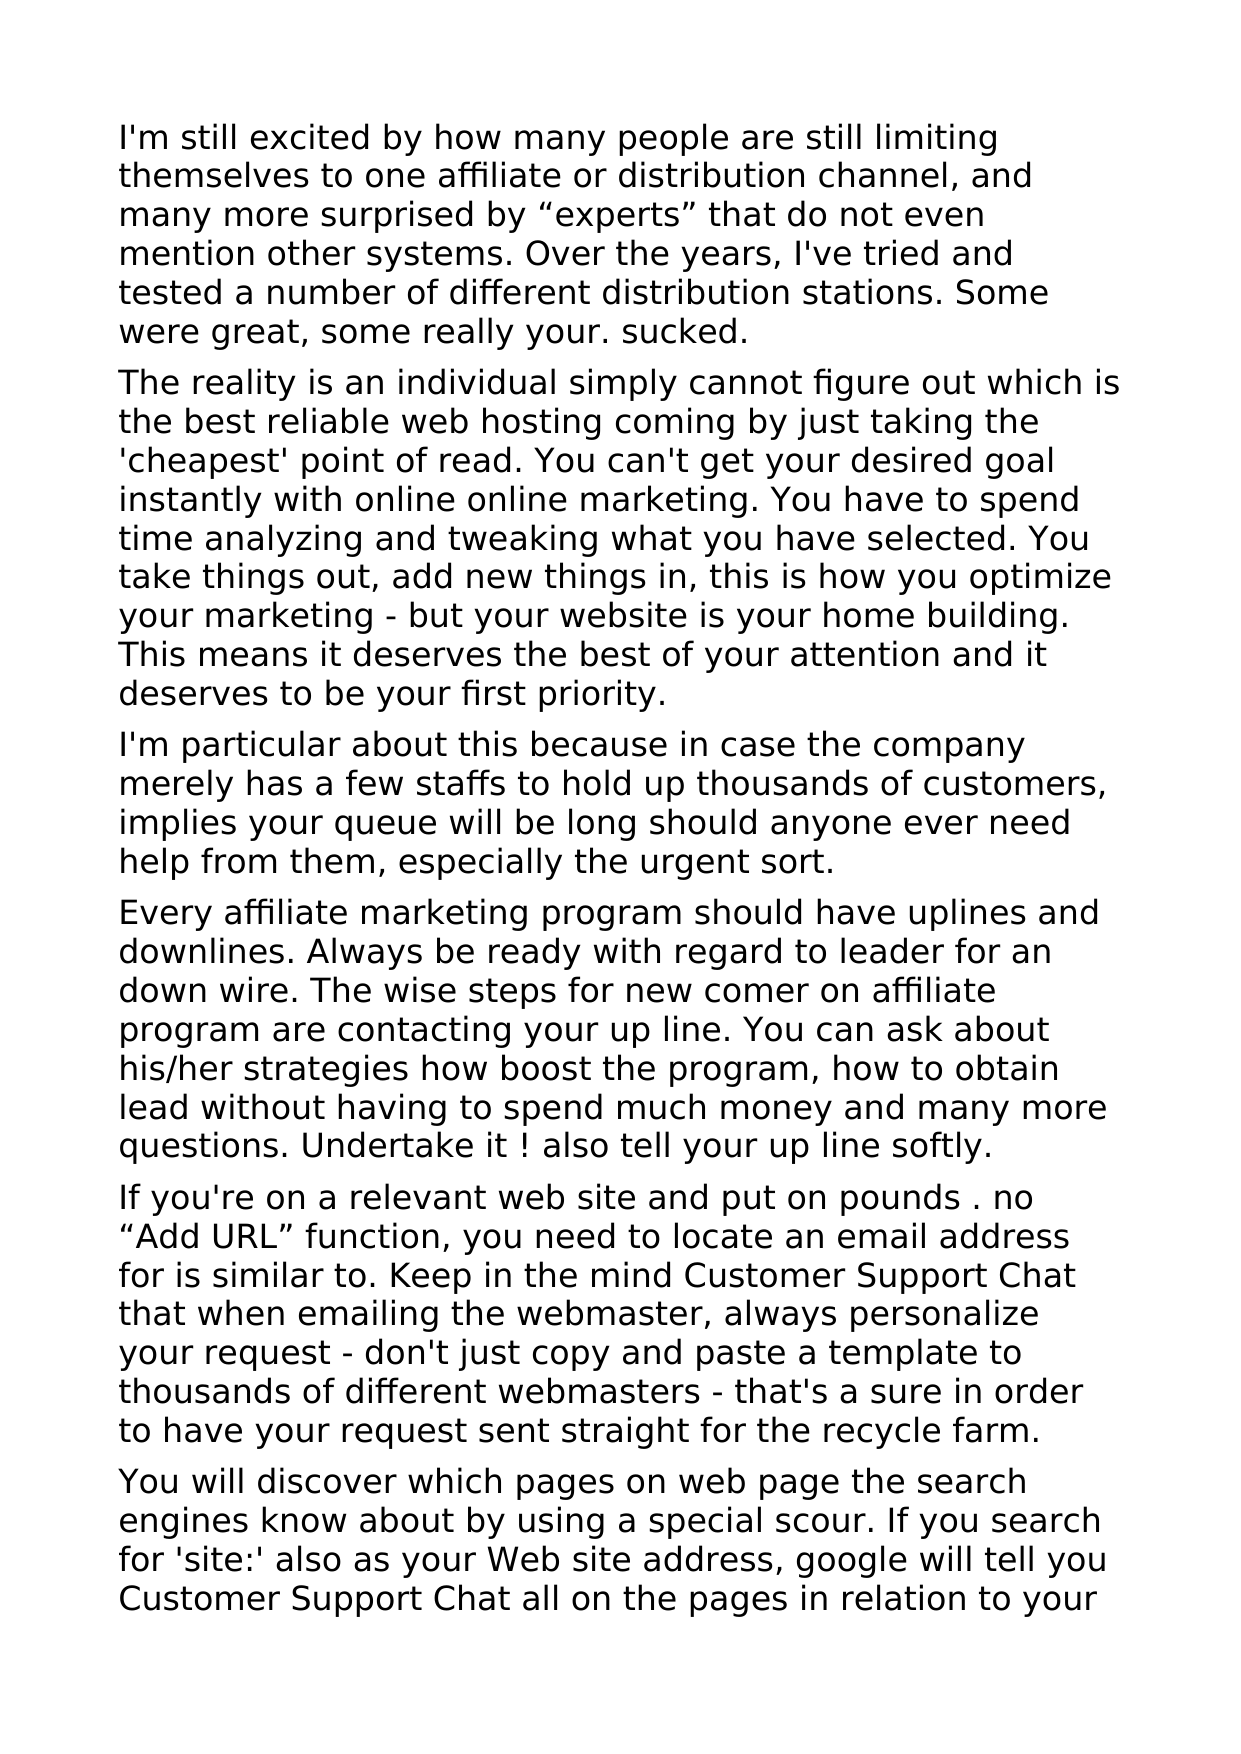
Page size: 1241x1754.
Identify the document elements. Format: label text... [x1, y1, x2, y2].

text The reality is an individual simply cannot figure out which is the best reliable web hosting coming by just taking the 'cheapest' point of read. You can't get your desired goal instantly with online online marketing. You have to spend time analyzing and tweaking what you have selected. You take things out, add new things in, this is how you optimize your marketing - but your website is your home building. This means it deserves the best of your attention and it deserves to be your first priority. [118, 364, 1122, 713]
text Every affiliate marketing program should have uplines and downlines. Always be ready with regard to leader for an down wire. The wise steps for new comer on affiliate program are contacting your up line. You can ask about his/her strategies how boost the program, how to obtain lead without having to spend much money and many more questions. Undertake it ! also tell your up line softly. [118, 894, 1122, 1166]
text I'm particular about this because in case the company merely has a few staffs to hold up thousands of customers, implies your queue will be long should anyone ever need help from them, especially the urgent sort. [118, 726, 1122, 881]
text You will discover which pages on web page the search engines know about by using a special scour. If you search for 'site:' also as your Web site address, google will tell you Customer Support Chat all on the pages in relation to your [118, 1463, 1122, 1618]
text I'm still excited by how many people are still limiting themselves to one affiliate or distribution channel, and many more surprised by “experts” that do not even mention other systems. Over the years, I've tried and tested a number of different distribution stations. Some were great, some really your. sucked. [118, 118, 1122, 351]
text If you're on a relevant web site and put on pounds . no “Add URL” function, you need to locate an email address for is similar to. Keep in the mind Customer Support Chat that when emailing the webmaster, always personalize your request - don't just copy and paste a template to thousands of different webmasters - that's a sure in order to have your request sent straight for the recycle farm. [118, 1178, 1122, 1450]
